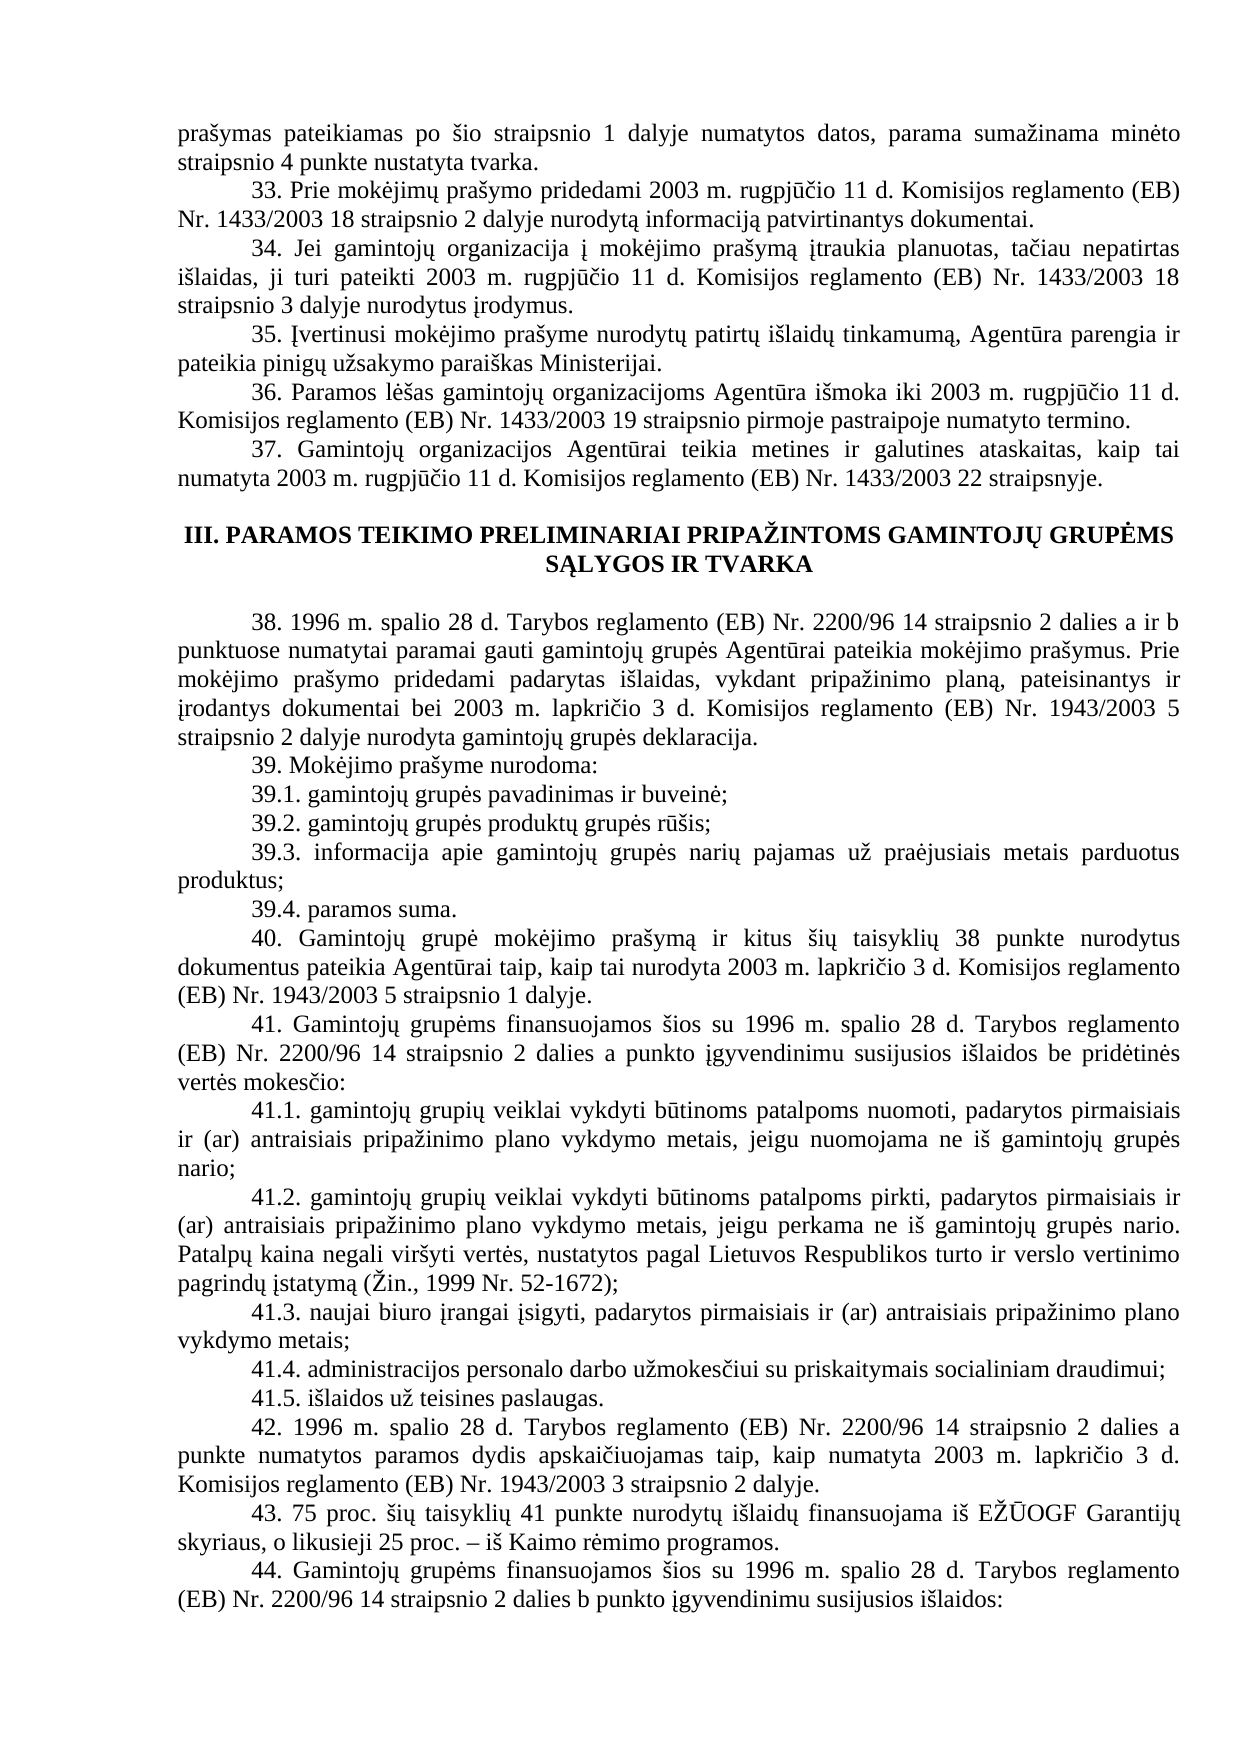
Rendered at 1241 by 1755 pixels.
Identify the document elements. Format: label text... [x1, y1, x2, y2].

text 39.2. gamintojų grupės produktų grupės rūšis; [177, 808, 1181, 837]
text 39.3. informacija apie gamintojų grupės narių pajamas už praėjusiais metais parduotus produktus; [177, 837, 1181, 894]
text 38. 1996 m. spalio 28 d. Tarybos reglamento (EB) Nr. 2200/96 14 straipsnio 2 dalies a ir b punktuose numatytai paramai gauti gamintojų grupės Agentūrai pateikia mokėjimo prašymus. Prie mokėjimo prašymo pridedami padarytas išlaidas, vykdant pripažinimo planą, pateisinantys ir įrodantys dokumentai bei 2003 m. lapkričio 3 d. Komisijos reglamento (EB) Nr. 1943/2003 5 straipsnio 2 dalyje nurodyta gamintojų grupės deklaracija. [177, 607, 1181, 751]
text 37. Gamintojų organizacijos Agentūrai teikia metines ir galutines ataskaitas, kaip tai numatyta 2003 m. rugpjūčio 11 d. Komisijos reglamento (EB) Nr. 1433/2003 22 straipsnyje. [177, 434, 1181, 492]
text 33. Prie mokėjimų prašymo pridedami 2003 m. rugpjūčio 11 d. Komisijos reglamento (EB) Nr. 1433/2003 18 straipsnio 2 dalyje nurodytą informaciją patvirtinantys dokumentai. [177, 176, 1181, 233]
text 41.1. gamintojų grupių veiklai vykdyti būtinoms patalpoms nuomoti, padarytos pirmaisiais ir (ar) antraisiais pripažinimo plano vykdymo metais, jeigu nuomojama ne iš gamintojų grupės nario; [177, 1096, 1181, 1182]
text 36. Paramos lėšas gamintojų organizacijoms Agentūra išmoka iki 2003 m. rugpjūčio 11 d. Komisijos reglamento (EB) Nr. 1433/2003 19 straipsnio pirmoje pastraipoje numatyto termino. [177, 377, 1181, 434]
text 39. Mokėjimo prašyme nurodoma: [177, 751, 1181, 779]
text 34. Jei gamintojų organizacija į mokėjimo prašymą įtraukia planuotas, tačiau nepatirtas išlaidas, ji turi pateikti 2003 m. rugpjūčio 11 d. Komisijos reglamento (EB) Nr. 1433/2003 18 straipsnio 3 dalyje nurodytus įrodymus. [177, 233, 1181, 319]
text 41.3. naujai biuro įrangai įsigyti, padarytos pirmaisiais ir (ar) antraisiais pripažinimo plano vykdymo metais; [177, 1297, 1181, 1354]
text 43. 75 proc. šių taisyklių 41 punkte nurodytų išlaidų finansuojama iš EŽŪOGF Garantijų skyriaus, o likusieji 25 proc. – iš Kaimo rėmimo programos. [177, 1498, 1181, 1556]
text 39.1. gamintojų grupės pavadinimas ir buveinė; [177, 779, 1181, 808]
text 44. Gamintojų grupėms finansuojamos šios su 1996 m. spalio 28 d. Tarybos reglamento (EB) Nr. 2200/96 14 straipsnio 2 dalies b punkto įgyvendinimu susijusios išlaidos: [177, 1556, 1181, 1613]
text 41.5. išlaidos už teisines paslaugas. [177, 1383, 1181, 1412]
text 39.4. paramos suma. [177, 894, 1181, 923]
text 41.4. administracijos personalo darbo užmokesčiui su priskaitymais socialiniam draudimui; [177, 1354, 1181, 1383]
text 41. Gamintojų grupėms finansuojamos šios su 1996 m. spalio 28 d. Tarybos reglamento (EB) Nr. 2200/96 14 straipsnio 2 dalies a punkto įgyvendinimu susijusios išlaidos be pridėtinės vertės mokesčio: [177, 1009, 1181, 1096]
text 40. Gamintojų grupė mokėjimo prašymą ir kitus šių taisyklių 38 punkte nurodytus dokumentus pateikia Agentūrai taip, kaip tai nurodyta 2003 m. lapkričio 3 d. Komisijos reglamento (EB) Nr. 1943/2003 5 straipsnio 1 dalyje. [177, 923, 1181, 1009]
text 42. 1996 m. spalio 28 d. Tarybos reglamento (EB) Nr. 2200/96 14 straipsnio 2 dalies a punkte numatytos paramos dydis apskaičiuojamas taip, kaip numatyta 2003 m. lapkričio 3 d. Komisijos reglamento (EB) Nr. 1943/2003 3 straipsnio 2 dalyje. [177, 1412, 1181, 1498]
text prašymas pateikiamas po šio straipsnio 1 dalyje numatytos datos, parama sumažinama minėto straipsnio 4 punkte nustatyta tvarka. [177, 118, 1181, 176]
text III. PARAMOS TEIKIMO PRELIMINARIAI PRIPAŽINTOMS GAMINTOJŲ GRUPĖMS SĄLYGOS IR TVARKA [177, 521, 1181, 578]
text 41.2. gamintojų grupių veiklai vykdyti būtinoms patalpoms pirkti, padarytos pirmaisiais ir (ar) antraisiais pripažinimo plano vykdymo metais, jeigu perkama ne iš gamintojų grupės nario. Patalpų kaina negali viršyti vertės, nustatytos pagal Lietuvos Respublikos turto ir verslo vertinimo pagrindų įstatymą (Žin., 1999 Nr. 52-1672); [177, 1182, 1181, 1297]
text 35. Įvertinusi mokėjimo prašyme nurodytų patirtų išlaidų tinkamumą, Agentūra parengia ir pateikia pinigų užsakymo paraiškas Ministerijai. [177, 319, 1181, 377]
